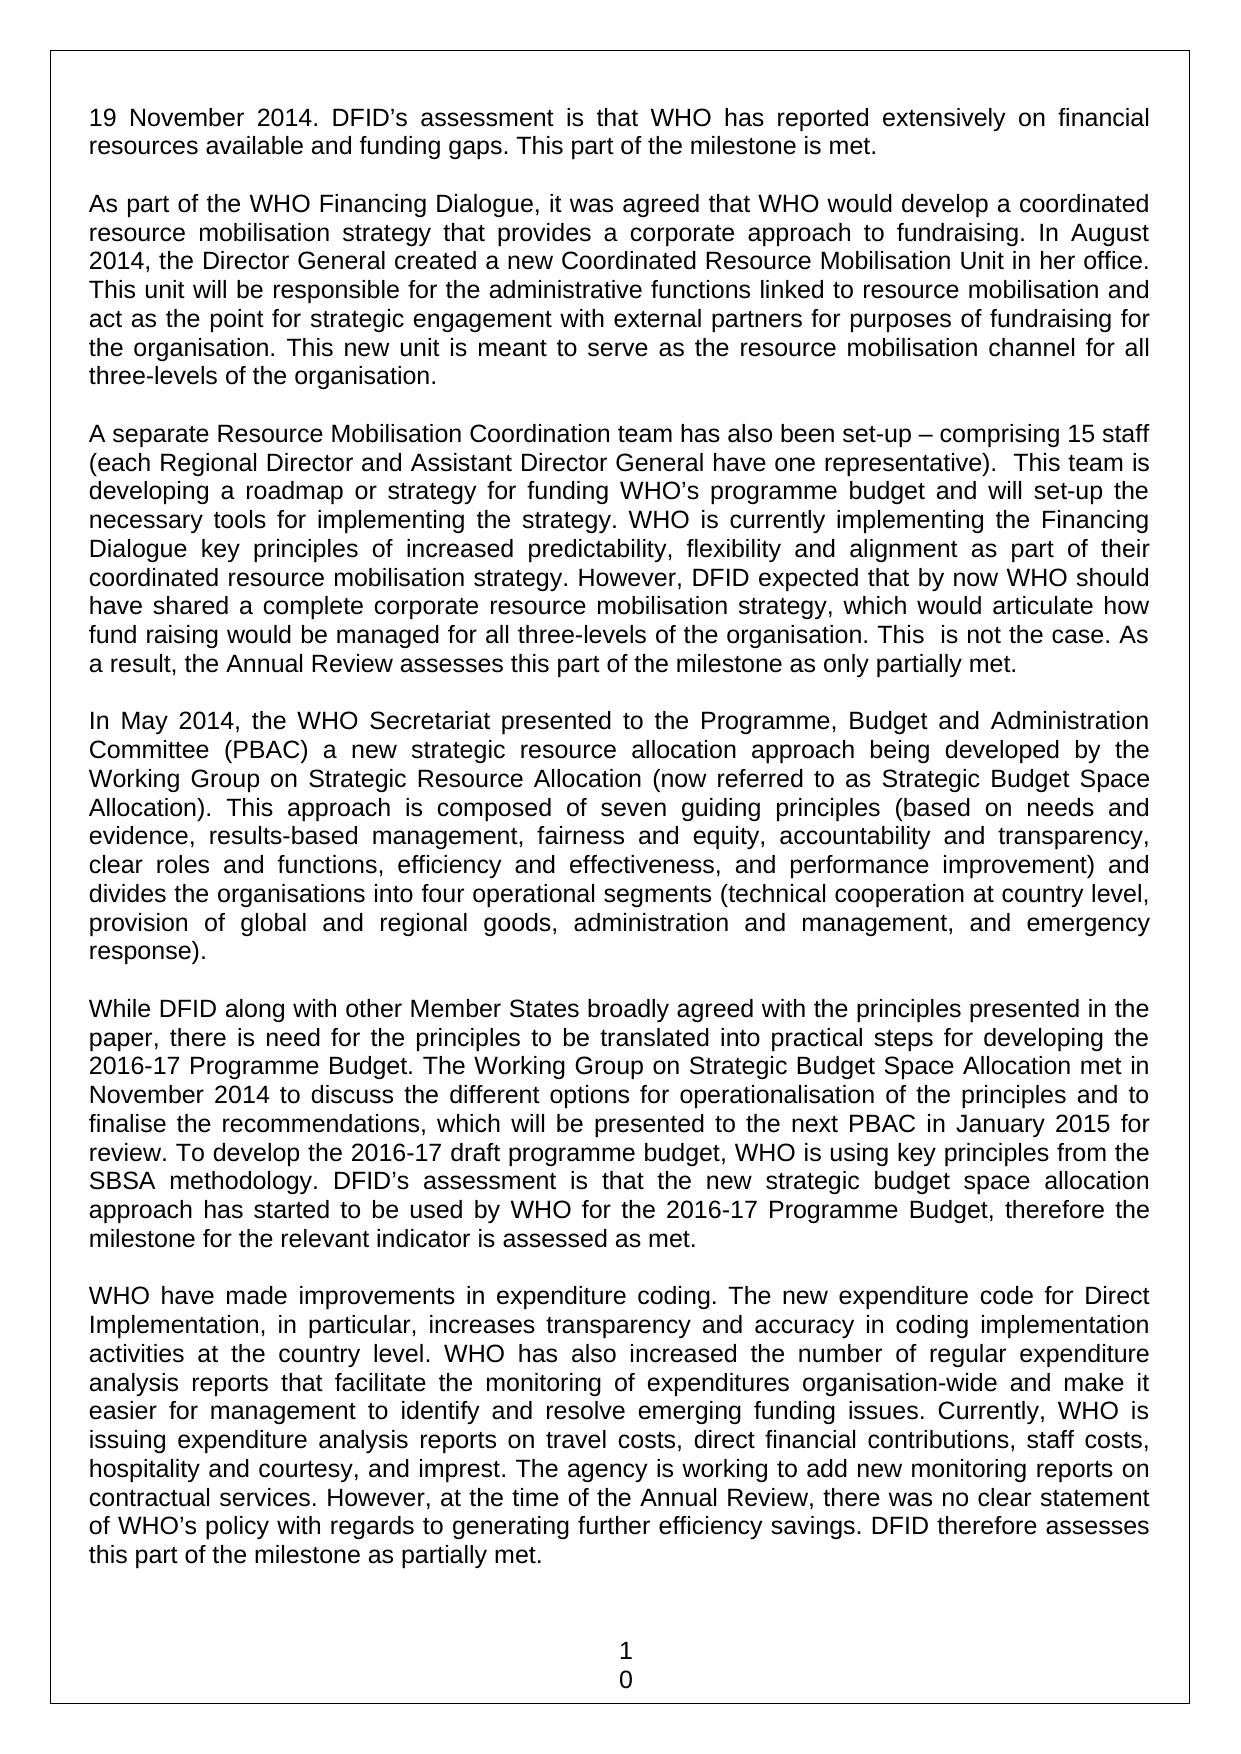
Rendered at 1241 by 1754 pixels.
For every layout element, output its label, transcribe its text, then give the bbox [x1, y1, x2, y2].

text 19 November 2014. DFID’s assessment is that WHO has reported extensively on financial resources available and funding gaps. This part of the milestone is met. [89, 103, 1152, 160]
text While DFID along with other Member States broadly agreed with the principles presented in the paper, there is need for the principles to be translated into practical steps for developing the 2016-17 Programme Budget. The Working Group on Strategic Budget Space Allocation met in November 2014 to discuss the different options for operationalisation of the principles and to finalise the recommendations, which will be presented to the next PBAC in January 2015 for review. To develop the 2016-17 draft programme budget, WHO is using key principles from the SBSA methodology. DFID’s assessment is that the new strategic budget space allocation approach has started to be used by WHO for the 2016-17 Programme Budget, therefore the milestone for the relevant indicator is assessed as met. [89, 994, 1152, 1253]
text In May 2014, the WHO Secretariat presented to the Programme, Budget and Administration Committee (PBAC) a new strategic resource allocation approach being developed by the Working Group on Strategic Resource Allocation (now referred to as Strategic Budget Space Allocation). This approach is composed of seven guiding principles (based on needs and evidence, results-based management, fairness and equity, accountability and transparency, clear roles and functions, efficiency and effectiveness, and performance improvement) and divides the organisations into four operational segments (technical cooperation at country level, provision of global and regional goods, administration and management, and emergency response). [89, 706, 1152, 965]
text WHO have made improvements in expenditure coding. The new expenditure code for Direct Implementation, in particular, increases transparency and accuracy in coding implementation activities at the country level. WHO has also increased the number of regular expenditure analysis reports that facilitate the monitoring of expenditures organisation-wide and make it easier for management to identify and resolve emerging funding issues. Currently, WHO is issuing expenditure analysis reports on travel costs, direct financial contributions, staff costs, hospitality and courtesy, and imprest. The agency is working to add new monitoring reports on contractual services. However, at the time of the Annual Review, there was no clear statement of WHO’s policy with regards to generating further efficiency savings. DFID therefore assesses this part of the milestone as partially met. [89, 1281, 1152, 1569]
text A separate Resource Mobilisation Coordination team has also been set-up – comprising 15 staff (each Regional Director and Assistant Director General have one representative). This team is developing a roadmap or strategy for funding WHO’s programme budget and will set-up the necessary tools for implementing the strategy. WHO is currently implementing the Financing Dialogue key principles of increased predictability, flexibility and alignment as part of their coordinated resource mobilisation strategy. However, DFID expected that by now WHO should have shared a complete corporate resource mobilisation strategy, which would articulate how fund raising would be managed for all three-levels of the organisation. This is not the case. As a result, the Annual Review assesses this part of the milestone as only partially met. [89, 419, 1152, 678]
text As part of the WHO Financing Dialogue, it was agreed that WHO would develop a coordinated resource mobilisation strategy that provides a corporate approach to fundraising. In August 2014, the Director General created a new Coordinated Resource Mobilisation Unit in her office. This unit will be responsible for the administrative functions linked to resource mobilisation and act as the point for strategic engagement with external partners for purposes of fundraising for the organisation. This new unit is meant to serve as the resource mobilisation channel for all three-levels of the organisation. [89, 189, 1152, 390]
